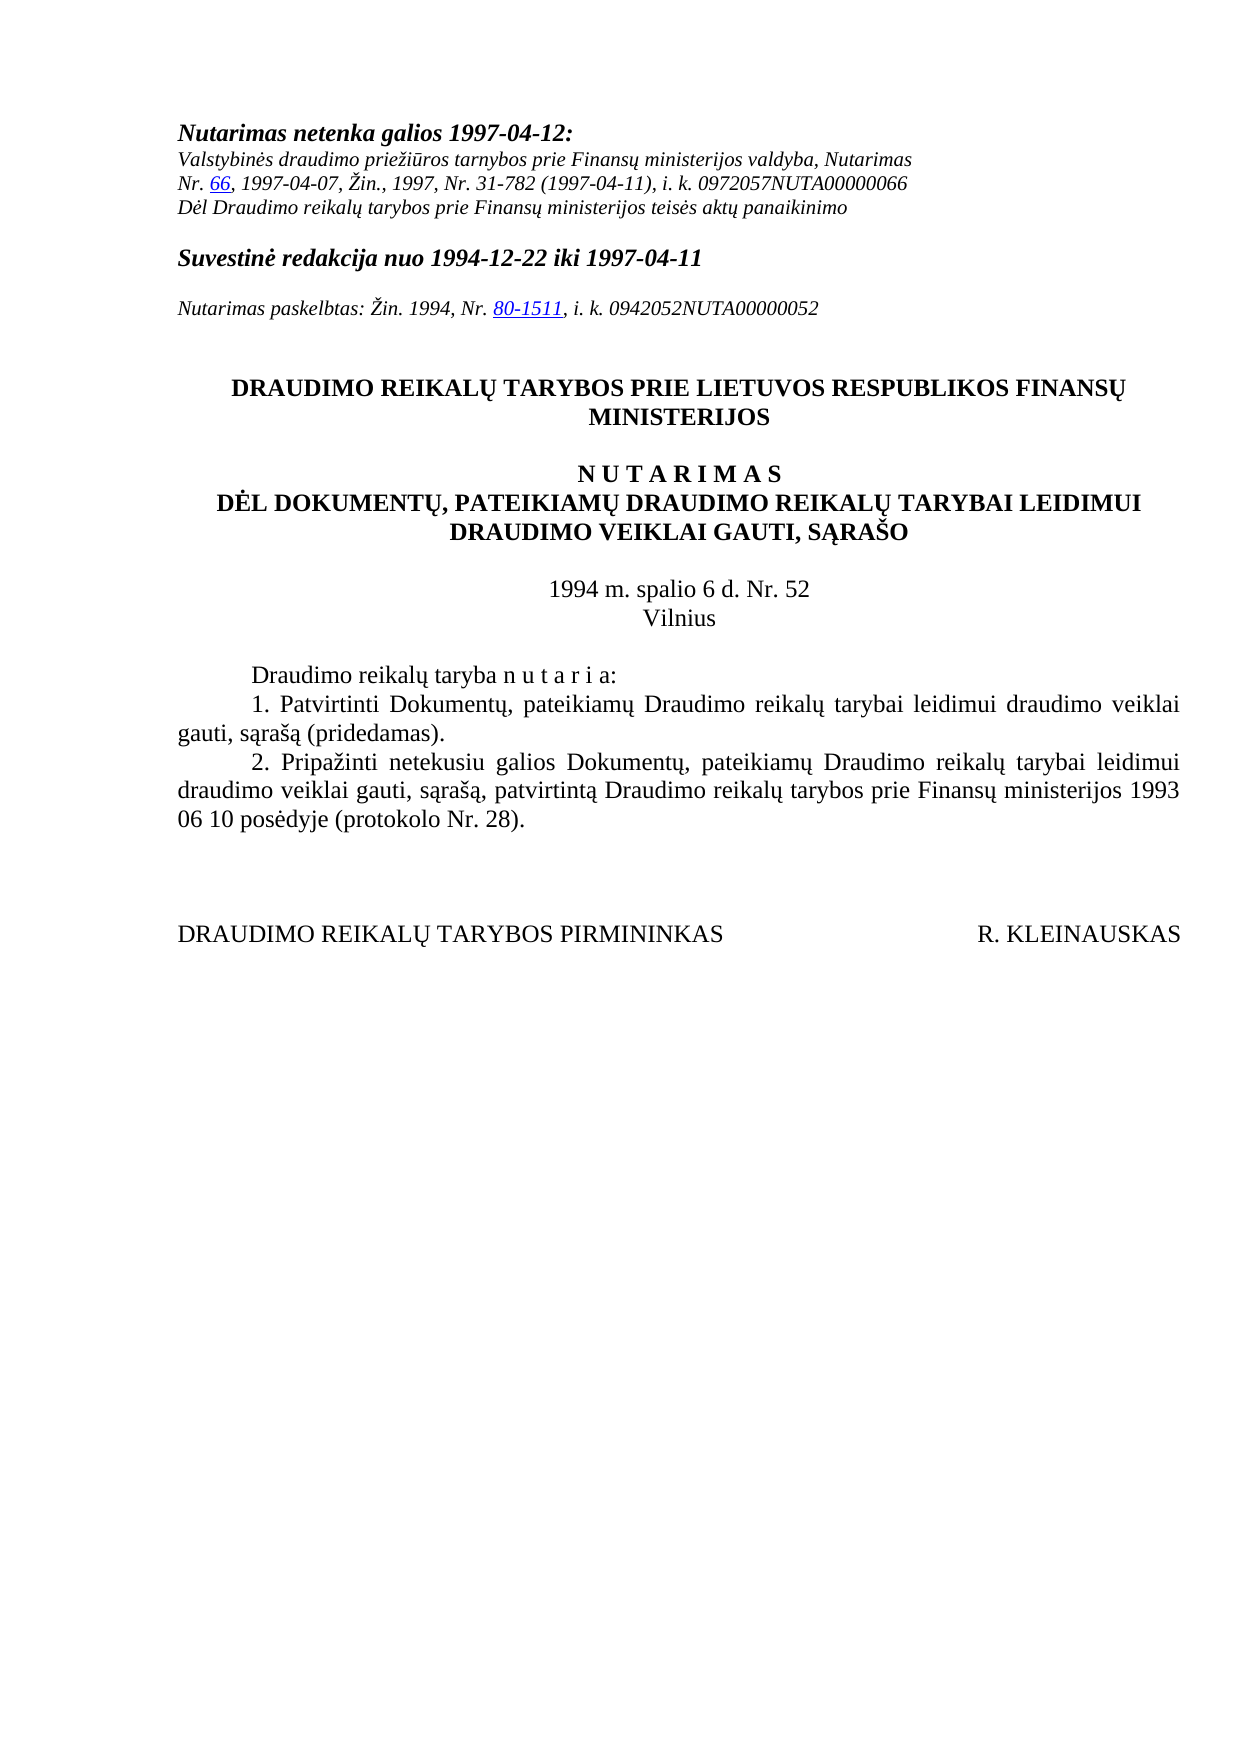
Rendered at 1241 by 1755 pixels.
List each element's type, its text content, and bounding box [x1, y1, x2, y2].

text Valstybinės draudimo priežiūros tarnybos prie Finansų ministerijos valdyba, Nutarimas [177, 147, 1181, 171]
text Draudimo reikalų taryba nutaria: [177, 660, 1181, 689]
text 2. Pripažinti netekusiu galios Dokumentų, pateikiamų Draudimo reikalų tarybai leidimui draudimo veiklai gauti, sąrašą, patvirtintą Draudimo reikalų tarybos prie Finansų ministerijos 1993 06 10 posėdyje (protokolo Nr. 28). [177, 747, 1181, 833]
text DRAUDIMO REIKALŲ TARYBOS PRIE LIETUVOS RESPUBLIKOS FINANSŲ MINISTERIJOS [177, 373, 1181, 430]
text 1994 m. spalio 6 d. Nr. 52 [177, 574, 1181, 603]
text Vilnius [177, 603, 1181, 632]
text Dėl Draudimo reikalų tarybos prie Finansų ministerijos teisės aktų panaikinimo [177, 195, 1181, 219]
text Nutarimas netenka galios 1997-04-12: [177, 118, 1181, 147]
text DRAUDIMO REIKALŲ TARYBOS PIRMININKAS R. KLEINAUSKAS [177, 919, 1181, 948]
text Nutarimas paskelbtas: Žin. 1994, Nr. 80-1511, i. k. 0942052NUTA00000052 [177, 296, 1181, 320]
text Suvestinė redakcija nuo 1994-12-22 iki 1997-04-11 [177, 243, 1181, 272]
text N U T A R I M A S [177, 459, 1181, 488]
text 1. Patvirtinti Dokumentų, pateikiamų Draudimo reikalų tarybai leidimui draudimo veiklai gauti, sąrašą (pridedamas). [177, 689, 1181, 747]
text DĖL DOKUMENTŲ, PATEIKIAMŲ DRAUDIMO REIKALŲ TARYBAI LEIDIMUI DRAUDIMO VEIKLAI GAUTI, SĄRAŠO [177, 488, 1181, 545]
text Nr. 66, 1997-04-07, Žin., 1997, Nr. 31-782 (1997-04-11), i. k. 0972057NUTA00000066 [177, 171, 1181, 195]
